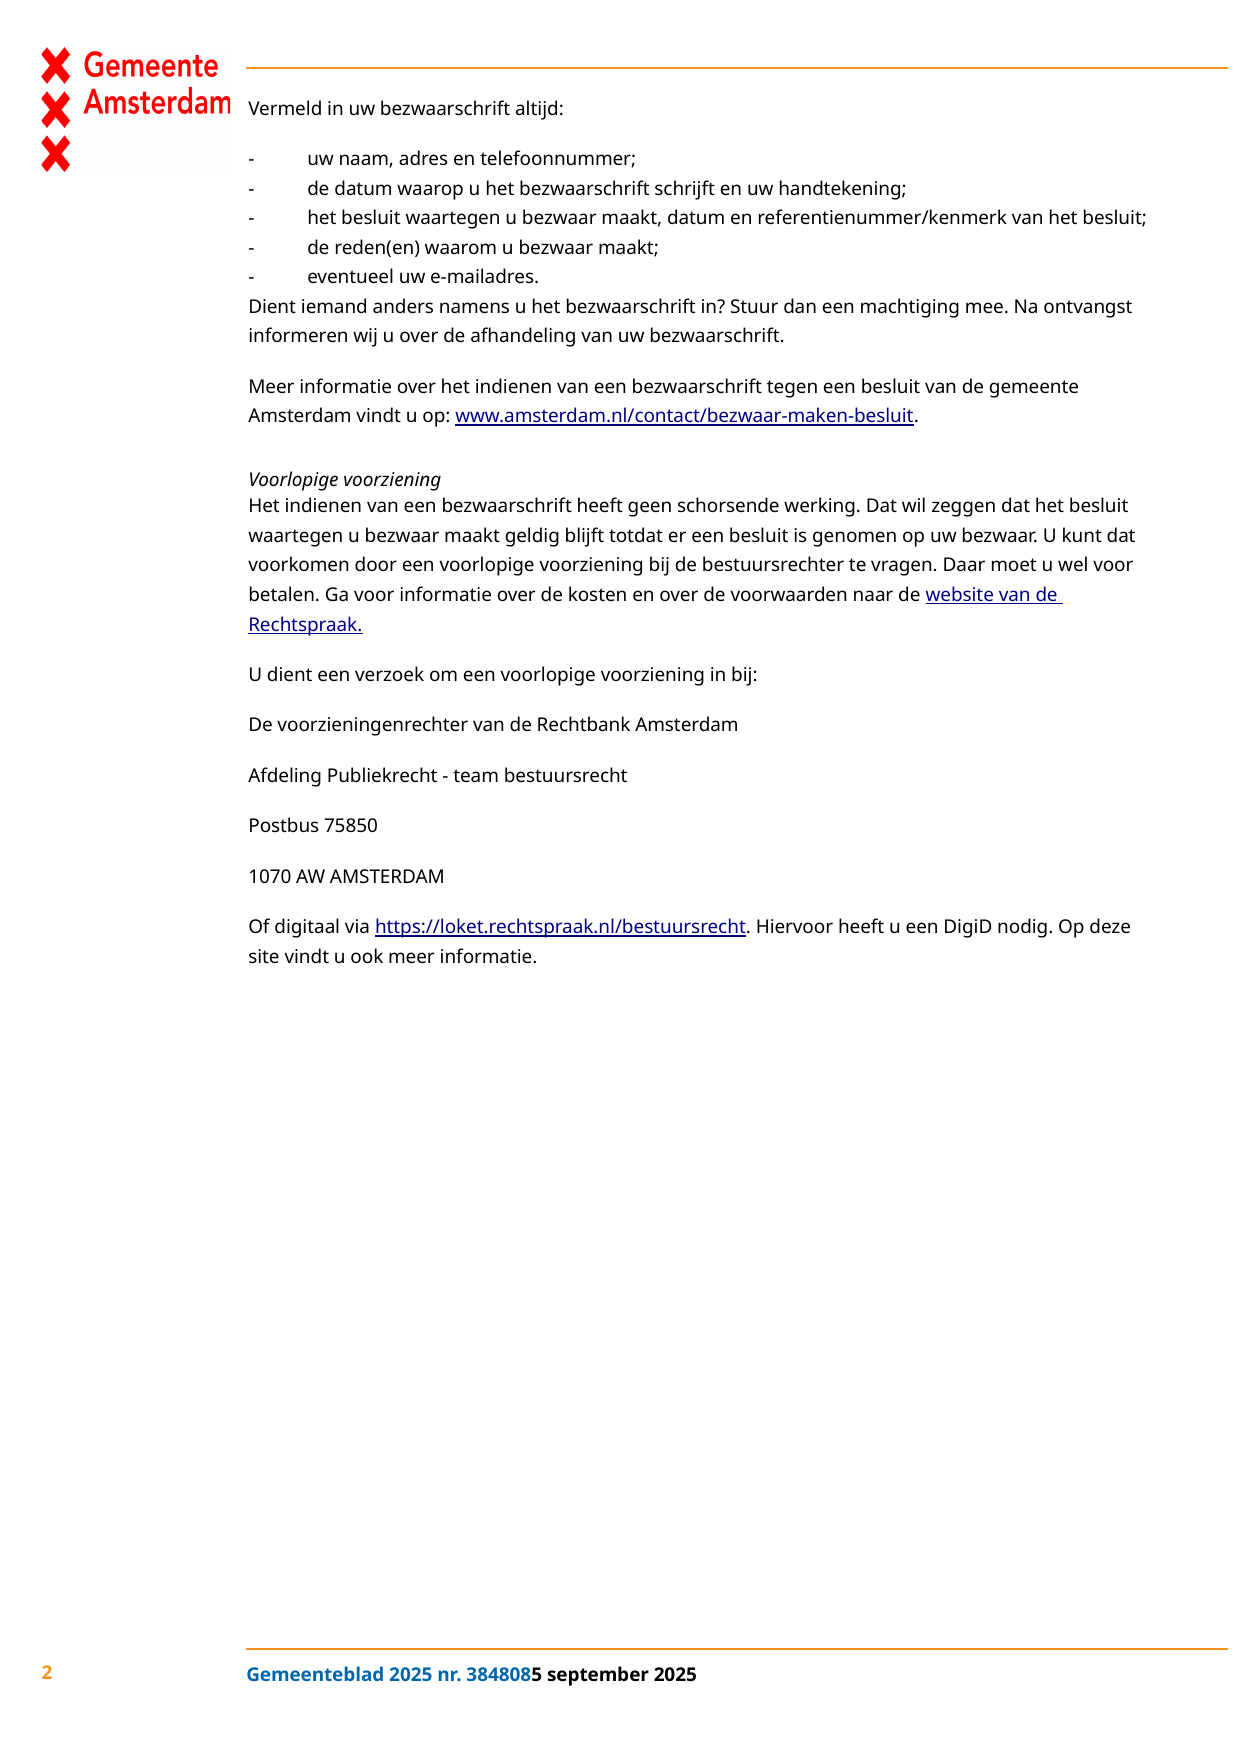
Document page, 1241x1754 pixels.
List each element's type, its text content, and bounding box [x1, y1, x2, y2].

list eventueel uw e-mailadres. [248, 263, 1152, 289]
text Voorlopige voorziening [248, 467, 1152, 492]
text Vermeld in uw bezwaarschrift altijd: [248, 95, 1152, 121]
text Afdeling Publiekrecht - team bestuursrecht [248, 762, 1152, 788]
text 1070 AW AMSTERDAM [248, 863, 1152, 888]
text Het indienen van een bezwaarschrift heeft geen schorsende werking. Dat wil zeggen dat het besluit waartegen u bezwaar maakt geldig blijft totdat er een besluit is genomen op uw bezwaar. U kunt dat voorkomen door een voorlopige voorziening bij de bestuursrechter te vragen. Daar moet u wel voor betalen. Ga voor informatie over de kosten en over de voorwaarden naar de website van de Rechtspraak. [248, 492, 1152, 636]
text Meer informatie over het indienen van een bezwaarschrift tegen een besluit van de gemeente Amsterdam vindt u op: www.amsterdam.nl/contact/bezwaar-maken-besluit. [248, 373, 1152, 428]
list het besluit waartegen u bezwaar maakt, datum en referentienummer/kenmerk van het besluit; [248, 204, 1152, 230]
text U dient een verzoek om een voorlopige voorziening in bij: [248, 661, 1152, 687]
text Dient iemand anders namens u het bezwaarschrift in? Stuur dan een machtiging mee. Na ontvangst informeren wij u over de afhandeling van uw bezwaarschrift. [248, 293, 1152, 348]
text De voorzieningenrechter van de Rechtbank Amsterdam [248, 712, 1152, 737]
list de reden(en) waarom u bezwaar maakt; [248, 234, 1152, 260]
list de datum waarop u het bezwaarschrift schrijft en uw handtekening; [248, 175, 1152, 201]
text Postbus 75850 [248, 812, 1152, 838]
picture [41, 47, 231, 172]
list uw naam, adres en telefoonnummer; [248, 145, 1152, 171]
text Of digitaal via https://loket.rechtspraak.nl/bestuursrecht. Hiervoor heeft u een DigiD nodig. Op deze site vindt u ook meer informatie. [248, 913, 1152, 968]
